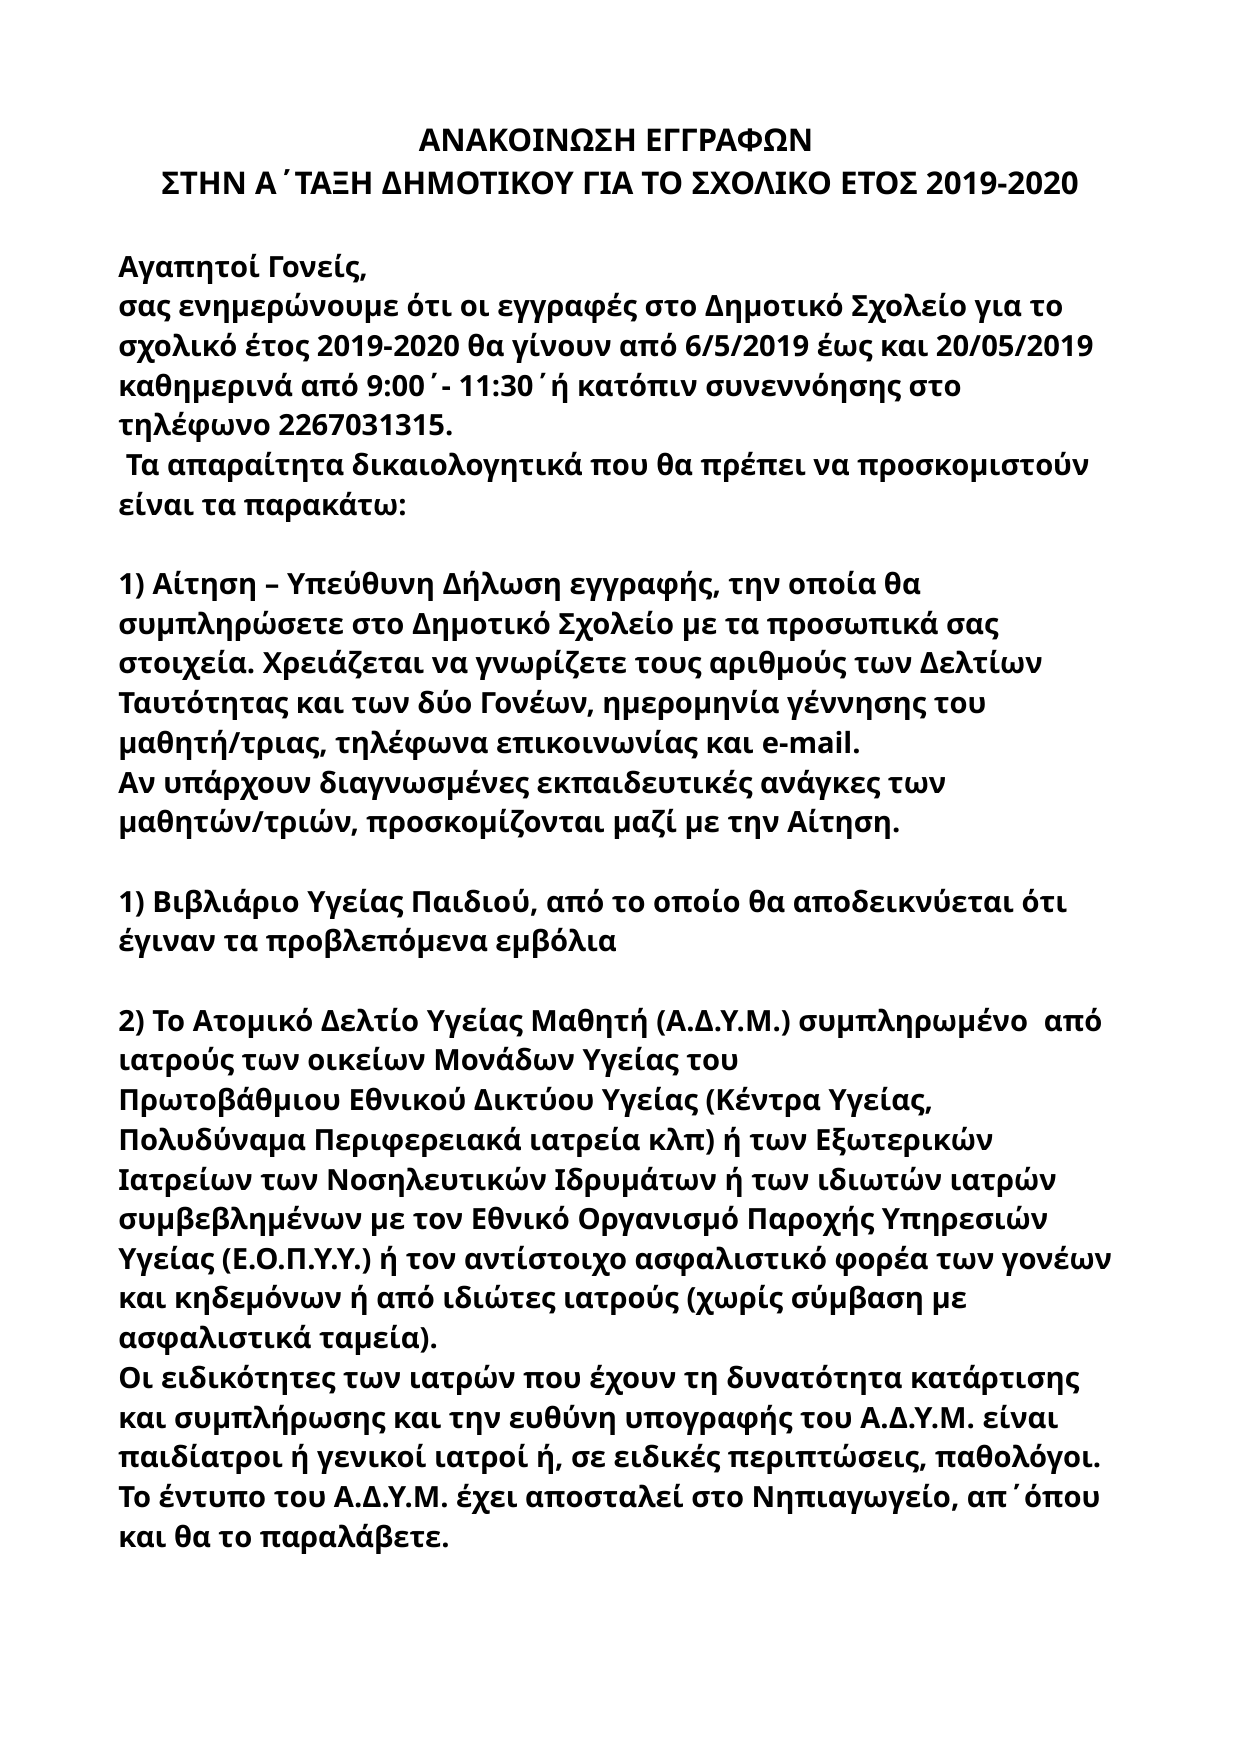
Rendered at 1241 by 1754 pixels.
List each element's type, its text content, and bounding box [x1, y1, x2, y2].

text Τα απαραίτητα δικαιολογητικά που θα πρέπει να προσκομιστούν είναι τα παρακάτω: [118, 444, 1122, 524]
text ΣΤΗΝ Α΄ΤΑΞΗ ΔΗΜΟΤΙΚΟΥ ΓΙΑ ΤΟ ΣΧΟΛΙΚΟ ΕΤΟΣ 2019-2020 [118, 161, 1122, 203]
text σας ενημερώνουμε ότι οι εγγραφές στο Δημοτικό Σχολείο για το σχολικό έτος 2019-2020 θα γίνουν από 6/5/2019 έως και 20/05/2019 καθημερινά από 9:00΄- 11:30΄ή κατόπιν συνεννόησης στο τηλέφωνο 2267031315. [118, 286, 1122, 444]
text Αν υπάρχουν διαγνωσμένες εκπαιδευτικές ανάγκες των μαθητών/τριών, προσκομίζονται μαζί με την Αίτηση. [118, 762, 1122, 841]
text Οι ειδικότητες των ιατρών που έχουν τη δυνατότητα κατάρτισης και συμπλήρωσης και την ευθύνη υπογραφής του Α.Δ.Υ.Μ. είναι παιδίατροι ή γενικοί ιατροί ή, σε ειδικές περιπτώσεις, παθολόγοι. [118, 1357, 1122, 1476]
text Αγαπητοί Γονείς, [118, 246, 1122, 286]
text ΑΝΑΚΟΙΝΩΣΗ ΕΓΓΡΑΦΩΝ [118, 118, 1122, 161]
text Πρωτοβάθμιου Εθνικού Δικτύου Υγείας (Κέντρα Υγείας, Πολυδύναμα Περιφερειακά ιατρεία κλπ) ή των Εξωτερικών Ιατρείων των Νοσηλευτικών Ιδρυμάτων ή των ιδιωτών ιατρών συμβεβλημένων με τον Εθνικό Οργανισμό Παροχής Υπηρεσιών Υγείας (Ε.Ο.Π.Υ.Υ.) ή τον αντίστοιχο ασφαλιστικό φορέα των γονέων και κηδεμόνων ή από ιδιώτες ιατρούς (χωρίς σύμβαση με ασφαλιστικά ταμεία). [118, 1079, 1122, 1357]
text 1) Αίτηση – Υπεύθυνη Δήλωση εγγραφής, την οποία θα συμπληρώσετε στο Δημοτικό Σχολείο με τα προσωπικά σας στοιχεία. Χρειάζεται να γνωρίζετε τους αριθμούς των Δελτίων Ταυτότητας και των δύο Γονέων, ημερομηνία γέννησης του μαθητή/τριας, τηλέφωνα επικοινωνίας και e-mail. [118, 563, 1122, 762]
text 2) Το Ατομικό Δελτίο Υγείας Μαθητή (Α.Δ.Υ.Μ.) συμπληρωμένο από ιατρούς των οικείων Μονάδων Υγείας του [118, 1000, 1122, 1079]
text Το έντυπο του Α.Δ.Υ.Μ. έχει αποσταλεί στο Νηπιαγωγείο, απ΄όπου και θα το παραλάβετε. [118, 1476, 1122, 1556]
text 1) Βιβλιάριο Υγείας Παιδιού, από το οποίο θα αποδεικνύεται ότι έγιναν τα προβλεπόμενα εμβόλια [118, 881, 1122, 960]
